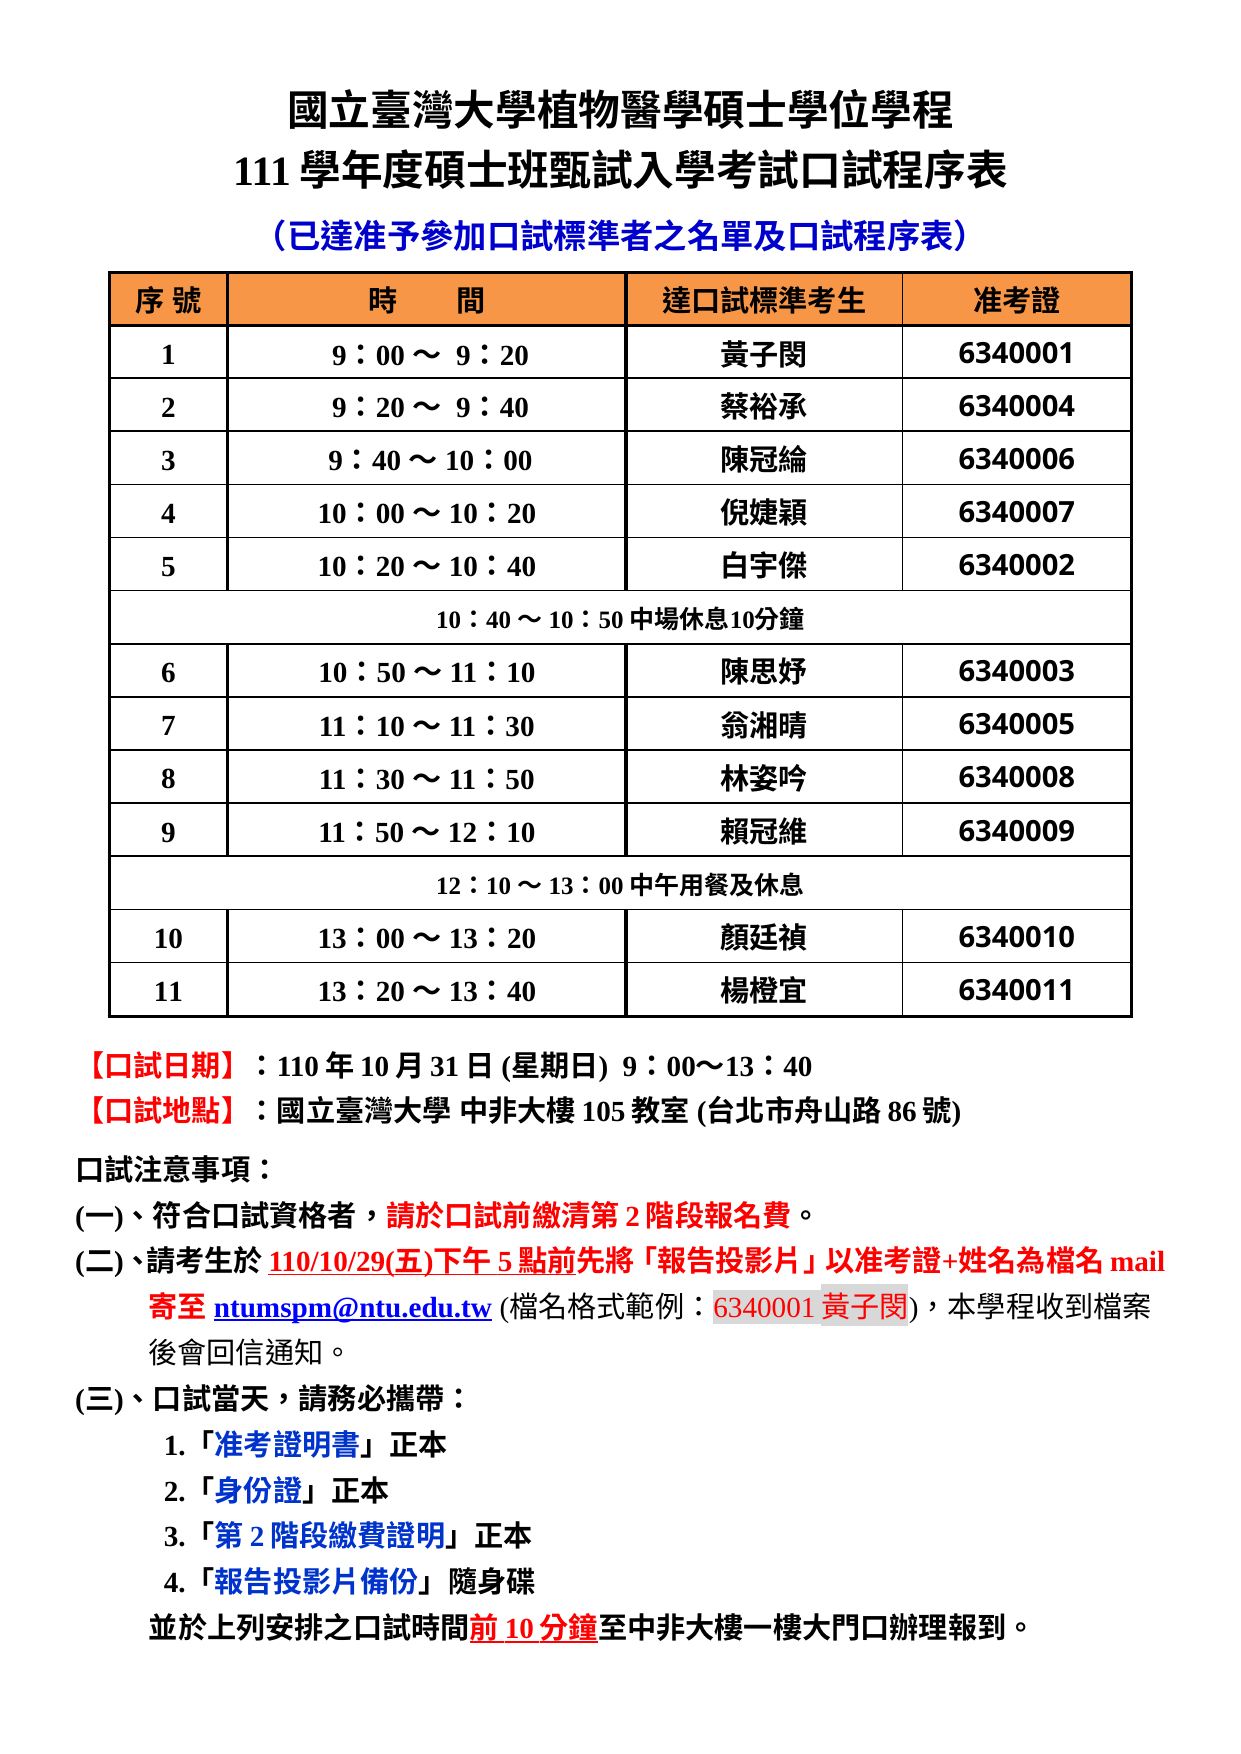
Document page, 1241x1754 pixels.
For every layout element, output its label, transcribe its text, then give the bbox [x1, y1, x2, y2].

text 國立臺灣大學植物醫學碩士學位學程 [75, 75, 1165, 137]
table_cell 10：00 ～ 10：20 [229, 485, 624, 537]
table_cell 11 [111, 963, 226, 1015]
table_cell 顏廷禎 [628, 910, 902, 962]
table_cell 6340002 [903, 538, 1130, 590]
text (一)、符合口試資格者，請於口試前繳清第2階段報名費。 [75, 1189, 1165, 1235]
table_cell 12：10 ～ 13：00 中午用餐及休息 [111, 857, 1130, 908]
text 口試注意事項： [75, 1143, 1165, 1189]
table_cell 倪婕穎 [628, 485, 902, 537]
table_cell 1 [111, 327, 226, 377]
text 111學年度碩士班甄試入學考試口試程序表 [75, 137, 1165, 198]
table_cell 6340008 [903, 751, 1130, 802]
table_header 序 號 [111, 274, 226, 324]
table_cell 林姿吟 [628, 751, 902, 802]
table_cell 白宇傑 [628, 538, 902, 590]
table_cell 6340005 [903, 698, 1130, 749]
table_cell 楊橙宜 [628, 963, 902, 1015]
table_cell 5 [111, 538, 226, 590]
table_cell 11：50 ～ 12：10 [229, 804, 624, 855]
table_header 准考證 [903, 274, 1130, 324]
table_cell 6340001 [903, 327, 1130, 377]
table_cell 6340007 [903, 485, 1130, 537]
table_cell 10：20 ～ 10：40 [229, 538, 624, 590]
table_header 達口試標準考生 [628, 274, 902, 324]
table_cell 陳思妤 [628, 645, 902, 696]
text 並於上列安排之口試時間前10分鐘至中非大樓一樓大門口辦理報到。 [149, 1602, 1165, 1648]
text (二)、請考生於110/10/29(五)下午5點前先將「報告投影片」以准考證+姓名為檔名mail寄至 ntumspm@ntu.edu.tw (檔名格式範例：6340001黃子閔)，本學程收到檔案後會回信通知。 [75, 1235, 1165, 1373]
table_cell 10 [111, 910, 226, 962]
table_cell 13：00 ～ 13：20 [229, 910, 624, 962]
table_cell 6340010 [903, 910, 1130, 962]
text 2.「身份證」正本 [163, 1464, 1165, 1510]
table_cell 11：10 ～ 11：30 [229, 698, 624, 749]
table_cell 7 [111, 698, 226, 749]
table_cell 13：20 ～ 13：40 [229, 963, 624, 1015]
table_cell 6340003 [903, 645, 1130, 696]
table_cell 6340009 [903, 804, 1130, 855]
table_cell 11：30 ～ 11：50 [229, 751, 624, 802]
table_cell 9：00 ～ 9：20 [229, 327, 624, 377]
table_cell 6340011 [903, 963, 1130, 1015]
table_cell 翁湘晴 [628, 698, 902, 749]
table_cell 2 [111, 379, 226, 430]
text 4.「報告投影片備份」隨身碟 [163, 1556, 1165, 1602]
text 3.「第2階段繳費證明」正本 [163, 1510, 1165, 1556]
table_cell 蔡裕承 [628, 379, 902, 430]
text 【口試地點】：國立臺灣大學 中非大樓105教室 (台北市舟山路86號) [75, 1085, 1165, 1131]
table_cell 8 [111, 751, 226, 802]
text 【口試日期】：110年10月31日 (星期日) 9：00～13：40 [75, 1043, 1165, 1085]
text 1.「准考證明書」正本 [163, 1418, 1165, 1464]
table_cell 3 [111, 432, 226, 483]
table_cell 4 [111, 485, 226, 537]
text （已達准予參加口試標準者之名單及口試程序表） [75, 210, 1165, 258]
table_cell 9 [111, 804, 226, 855]
table_cell 陳冠綸 [628, 432, 902, 483]
table_cell 6340006 [903, 432, 1130, 483]
table_cell 賴冠維 [628, 804, 902, 855]
table_header 時 間 [229, 274, 624, 324]
table_cell 10：40 ～ 10：50 中場休息10分鐘 [111, 591, 1130, 643]
table_cell 9：40 ～ 10：00 [229, 432, 624, 483]
table_cell 6340004 [903, 379, 1130, 430]
table_cell 10：50 ～ 11：10 [229, 645, 624, 696]
table_cell 黃子閔 [628, 327, 902, 377]
table_cell 9：20 ～ 9：40 [229, 379, 624, 430]
text (三)、口試當天，請務必攜帶： [75, 1373, 1165, 1418]
table_cell 6 [111, 645, 226, 696]
